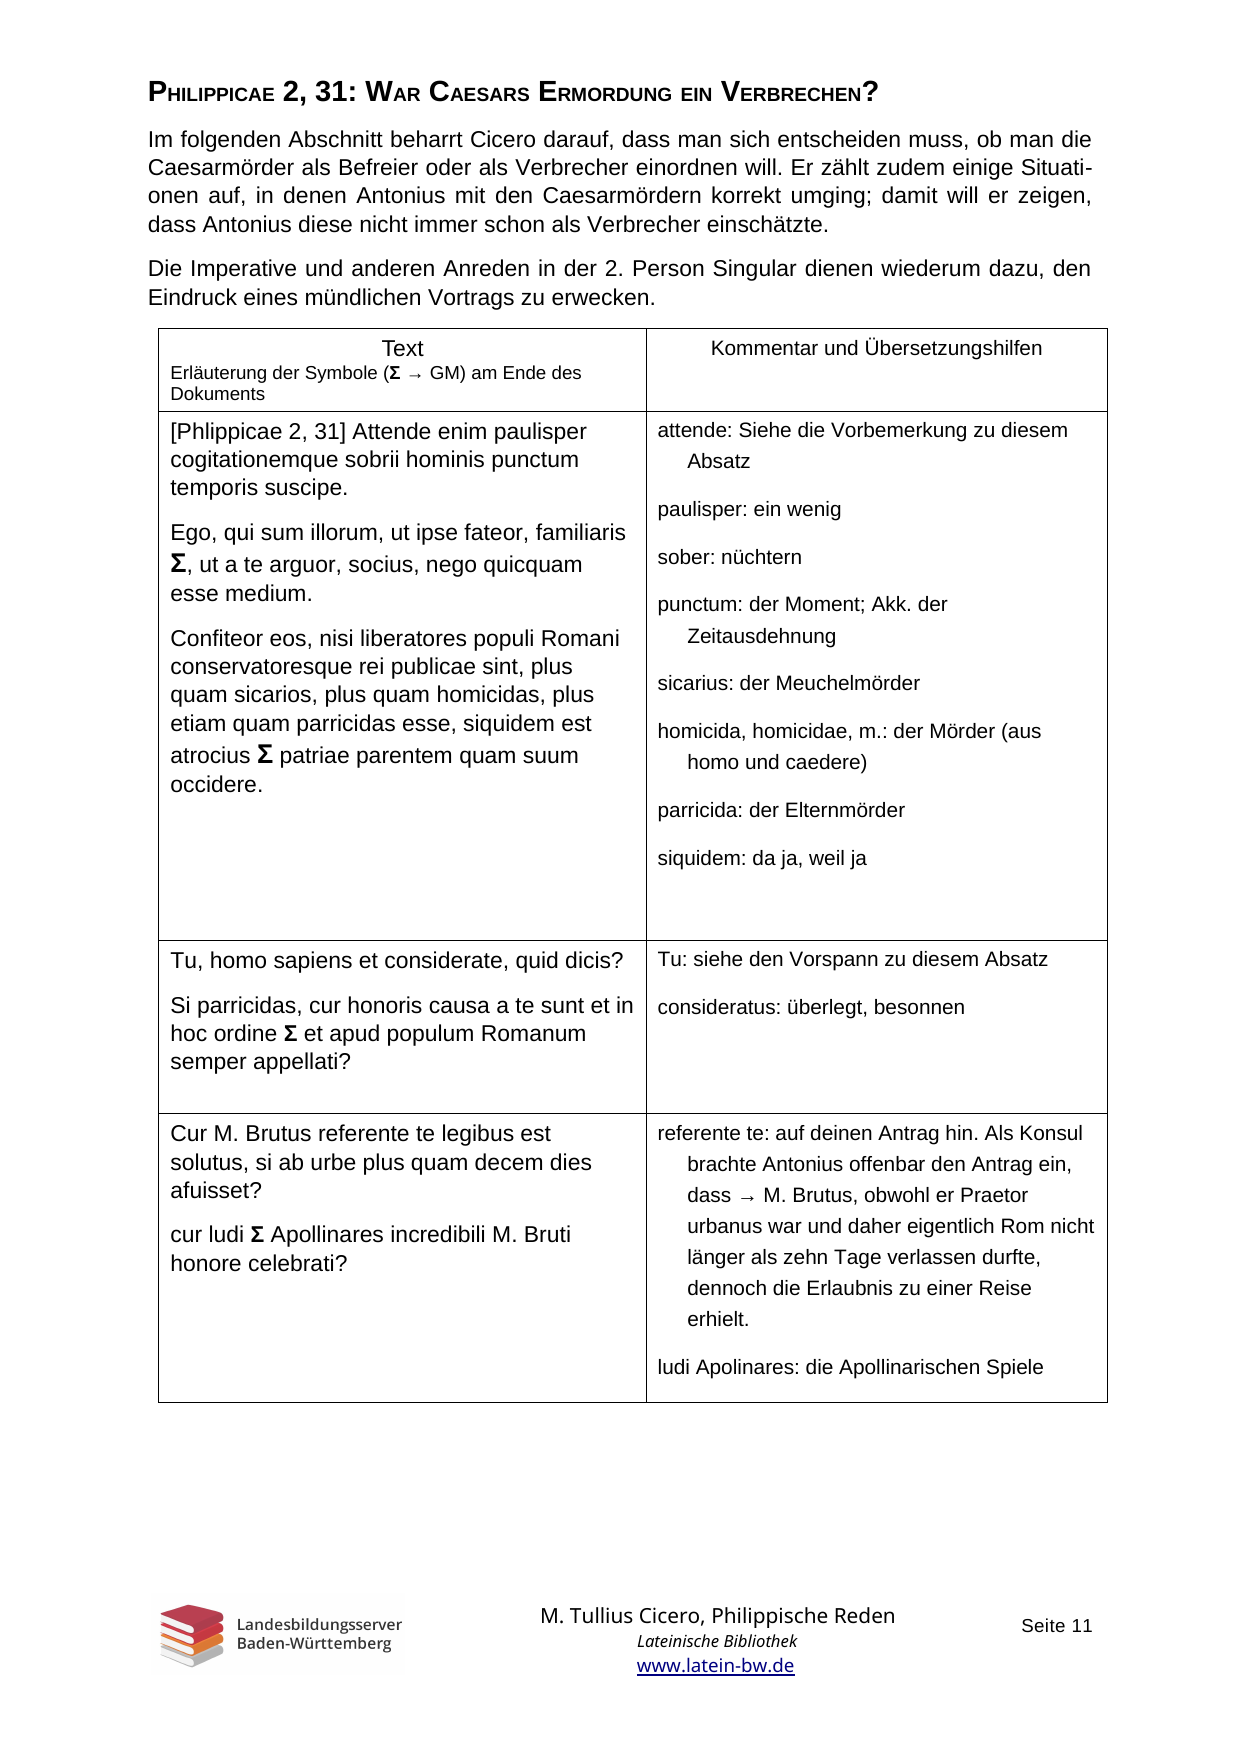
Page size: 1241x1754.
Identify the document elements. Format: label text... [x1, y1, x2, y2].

table_cell referente te: auf deinen Antrag hin. Als Konsul brachte Antonius offenbar den Antrag ein, dass → M. Brutus, obwohl er Praetor urbanus war und daher eigentlich Rom nicht länger als zehn Tage verlassen durfte, dennoch die Erlaubnis zu einer Reise erhielt. ludi Apolinares: die Apollinarischen Spiele [647, 1114, 1107, 1402]
table_header Text Erläuterung der Symbole (Ʃ → GM) am Ende des Dokuments [159, 329, 646, 411]
table_cell Tu, homo sapiens et considerate, quid dicis? Si parricidas, cur honoris causa a te sunt et in hoc ordine Σ et apud populum Romanum semper appellati? [159, 941, 646, 1113]
table_header Kommentar und Übersetzungshilfen [647, 329, 1107, 411]
text Die Imperative und anderen Anreden in der 2. Person Singular dienen wiederum dazu, den Eindruck eines mündlichen Vortrags zu erwecken. [148, 255, 1093, 310]
picture [150, 1593, 406, 1675]
subtitle Philippicae 2, 31: War Caesars Ermordung ein Verbrechen? [148, 74, 1093, 107]
table_cell Tu: siehe den Vorspann zu diesem Absatz consideratus: überlegt, besonnen [647, 941, 1107, 1113]
table_cell [Phlippicae 2, 31] Attende enim paulisper cogitationemque sobrii hominis punctum temporis suscipe. Ego, qui sum illorum, ut ipse fateor, familiaris Σ, ut a te arguor, socius, nego quicquam esse medium. Confiteor eos, nisi liberatores populi Romani conservatoresque rei publicae sint, plus quam sicarios, plus quam homicidas, plus etiam quam parricidas esse, siquidem est atrocius Σ patriae parentem quam suum occidere. [159, 412, 646, 940]
text Im folgenden Abschnitt beharrt Cicero darauf, dass man sich entscheiden muss, ob man die Caesarmörder als Befreier oder als Verbrecher einordnen will. Er zählt zudem einige Situati­onen auf, in denen Antonius mit den Caesarmördern korrekt umging; damit will er zeigen, dass Antonius diese nicht immer schon als Verbrecher einschätzte. [148, 126, 1093, 237]
table_cell attende: Siehe die Vorbemerkung zu diesem Absatz paulisper: ein wenig sober: nüchtern punctum: der Moment; Akk. der Zeitausdehnung sicarius: der Meuchelmörder homicida, homicidae, m.: der Mörder (aus homo und caedere) parricida: der Elternmörder siquidem: da ja, weil ja [647, 412, 1107, 940]
table_cell Cur M. Brutus referente te legibus est solutus, si ab urbe plus quam decem dies afuisset? cur ludi Σ Apollinares incredibili M. Bruti honore celebrati? [159, 1114, 646, 1402]
